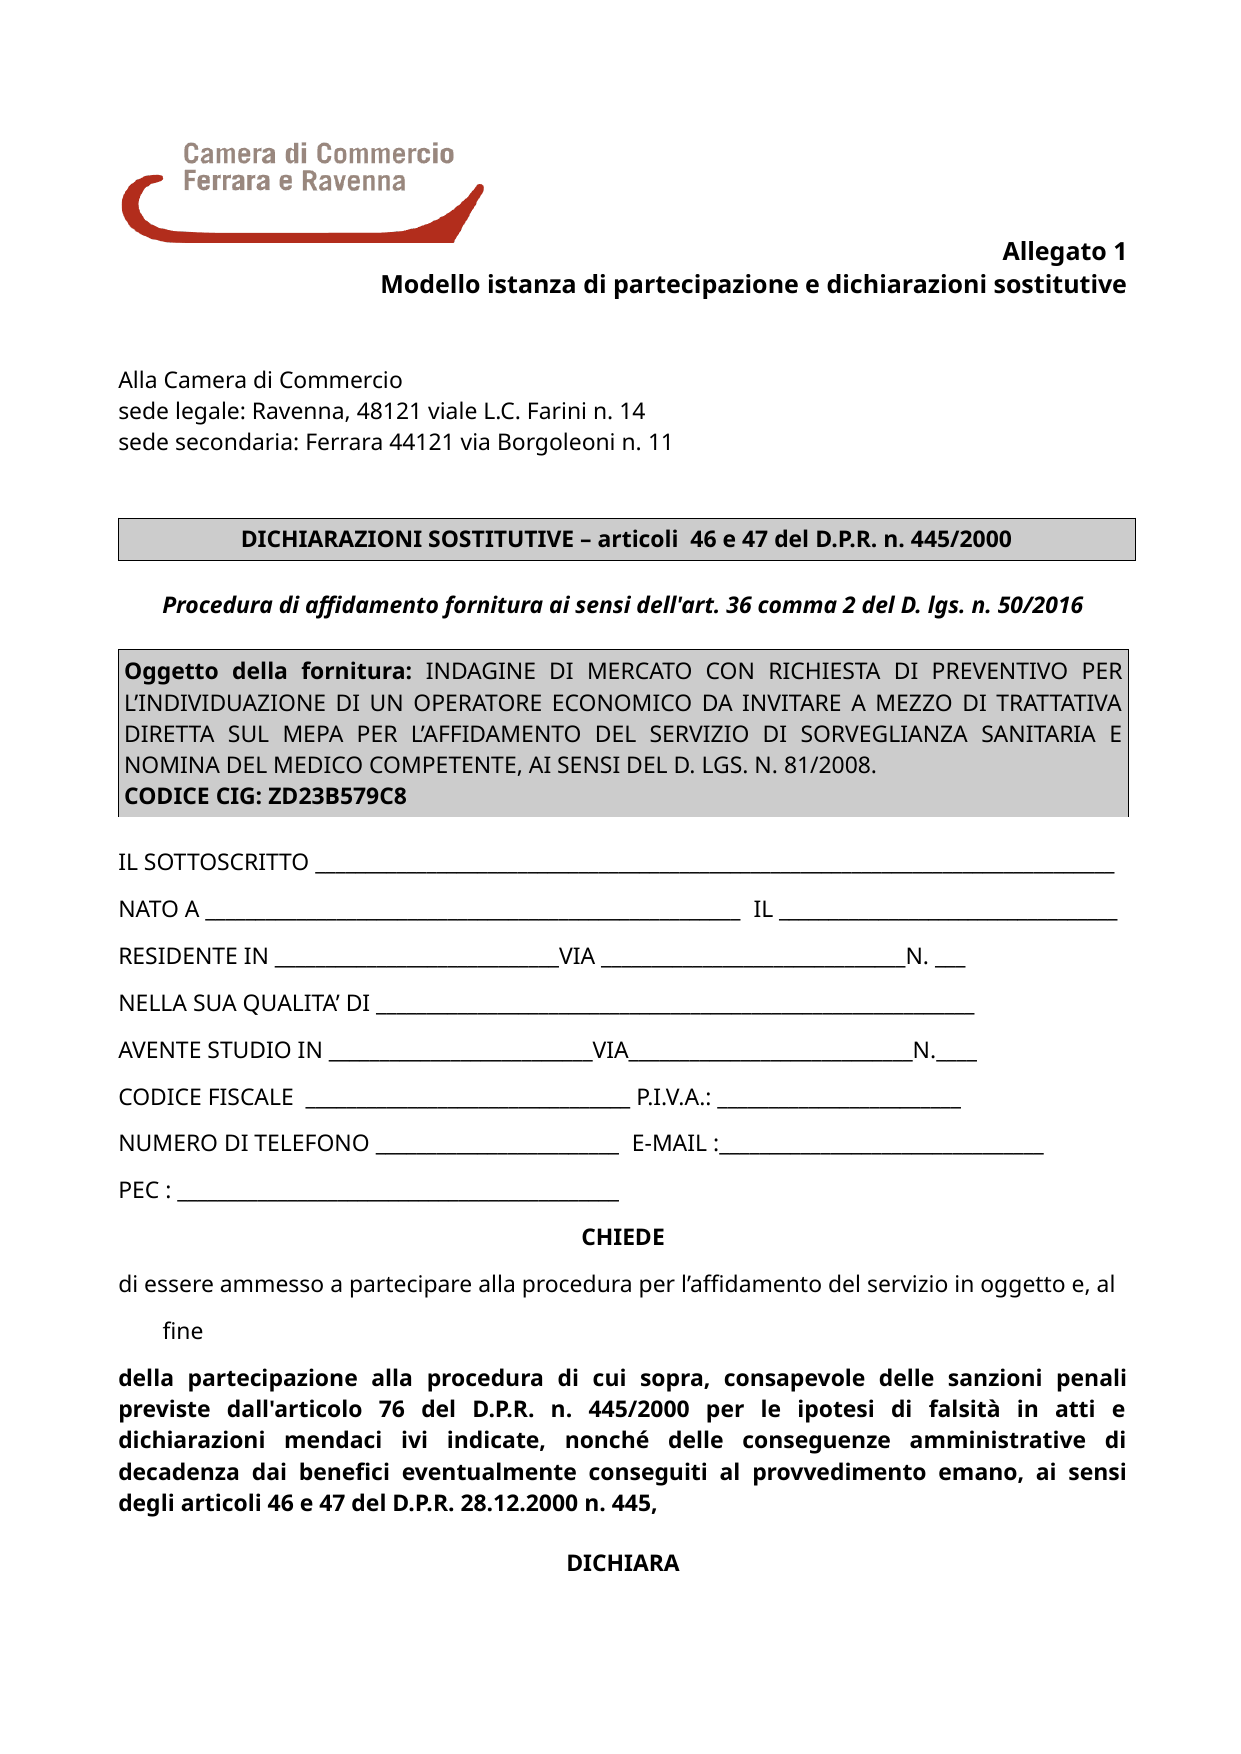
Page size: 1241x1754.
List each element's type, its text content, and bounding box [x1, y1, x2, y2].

picture [121, 116, 484, 243]
text NELLA SUA QUALITA’ DI ___________________________________________________________ [118, 987, 1127, 1018]
table_header Oggetto della fornitura: INDAGINE DI MERCATO CON RICHIESTA DI PREVENTIVO PER L’INDIVIDUAZIONE DI UN OPERATORE ECONOMICO DA INVITARE A MEZZO DI TRATTATIVA DIRETTA SUL MEPA PER L’AFFIDAMENTO DEL SERVIZIO DI SORVEGLIANZA SANITARIA E NOMINA DEL MEDICO COMPETENTE, AI SENSI DEL D. LGS. N. 81/2008. CODICE CIG: ZD23B579C8 [119, 650, 1128, 817]
text Alla Camera di Commercio [118, 364, 1127, 395]
text Allegato 1 [118, 233, 1127, 267]
text Procedura di affidamento fornitura ai sensi dell'art. 36 comma 2 del D. lgs. n. 50/2016 [118, 589, 1127, 621]
text DICHIARA [118, 1547, 1127, 1578]
text della partecipazione alla procedura di cui sopra, consapevole delle sanzioni penali previste dall'articolo 76 del D.P.R. n. 445/2000 per le ipotesi di falsità in atti e dichiarazioni mendaci ivi indicate, nonché delle conseguenze amministrative di decadenza dai benefici eventualmente conseguiti al provvedimento emano, ai sensi degli articoli 46 e 47 del D.P.R. 28.12.2000 n. 445, [118, 1362, 1127, 1518]
text NUMERO DI TELEFONO E-MAIL :________________________________ [118, 1127, 1127, 1158]
text sede secondaria: Ferrara 44121 via Borgoleoni n. 11 [118, 426, 1127, 457]
text PEC : [118, 1174, 1127, 1205]
text CHIEDE [118, 1221, 1127, 1252]
text Modello istanza di partecipazione e dichiarazioni sostitutive [118, 267, 1127, 301]
table_header DICHIARAZIONI SOSTITUTIVE – articoli 46 e 47 del D.P.R. n. 445/2000 [119, 519, 1135, 560]
text RESIDENTE IN ____________________________VIA ______________________________N. ___ [118, 940, 1127, 971]
text NATO A IL [118, 893, 1127, 924]
text AVENTE STUDIO IN __________________________VIA____________________________N.____ [118, 1033, 1127, 1065]
text CODICE FISCALE ________________________________ P.I.V.A.: ________________________ [118, 1080, 1127, 1112]
text di essere ammesso a partecipare alla procedura per l’affidamento del servizio in oggetto e, al fine [118, 1268, 1127, 1346]
subtitle IL SOTTOSCRITTO [118, 846, 1127, 877]
text sede legale: Ravenna, 48121 viale L.C. Farini n. 14 [118, 395, 1127, 426]
